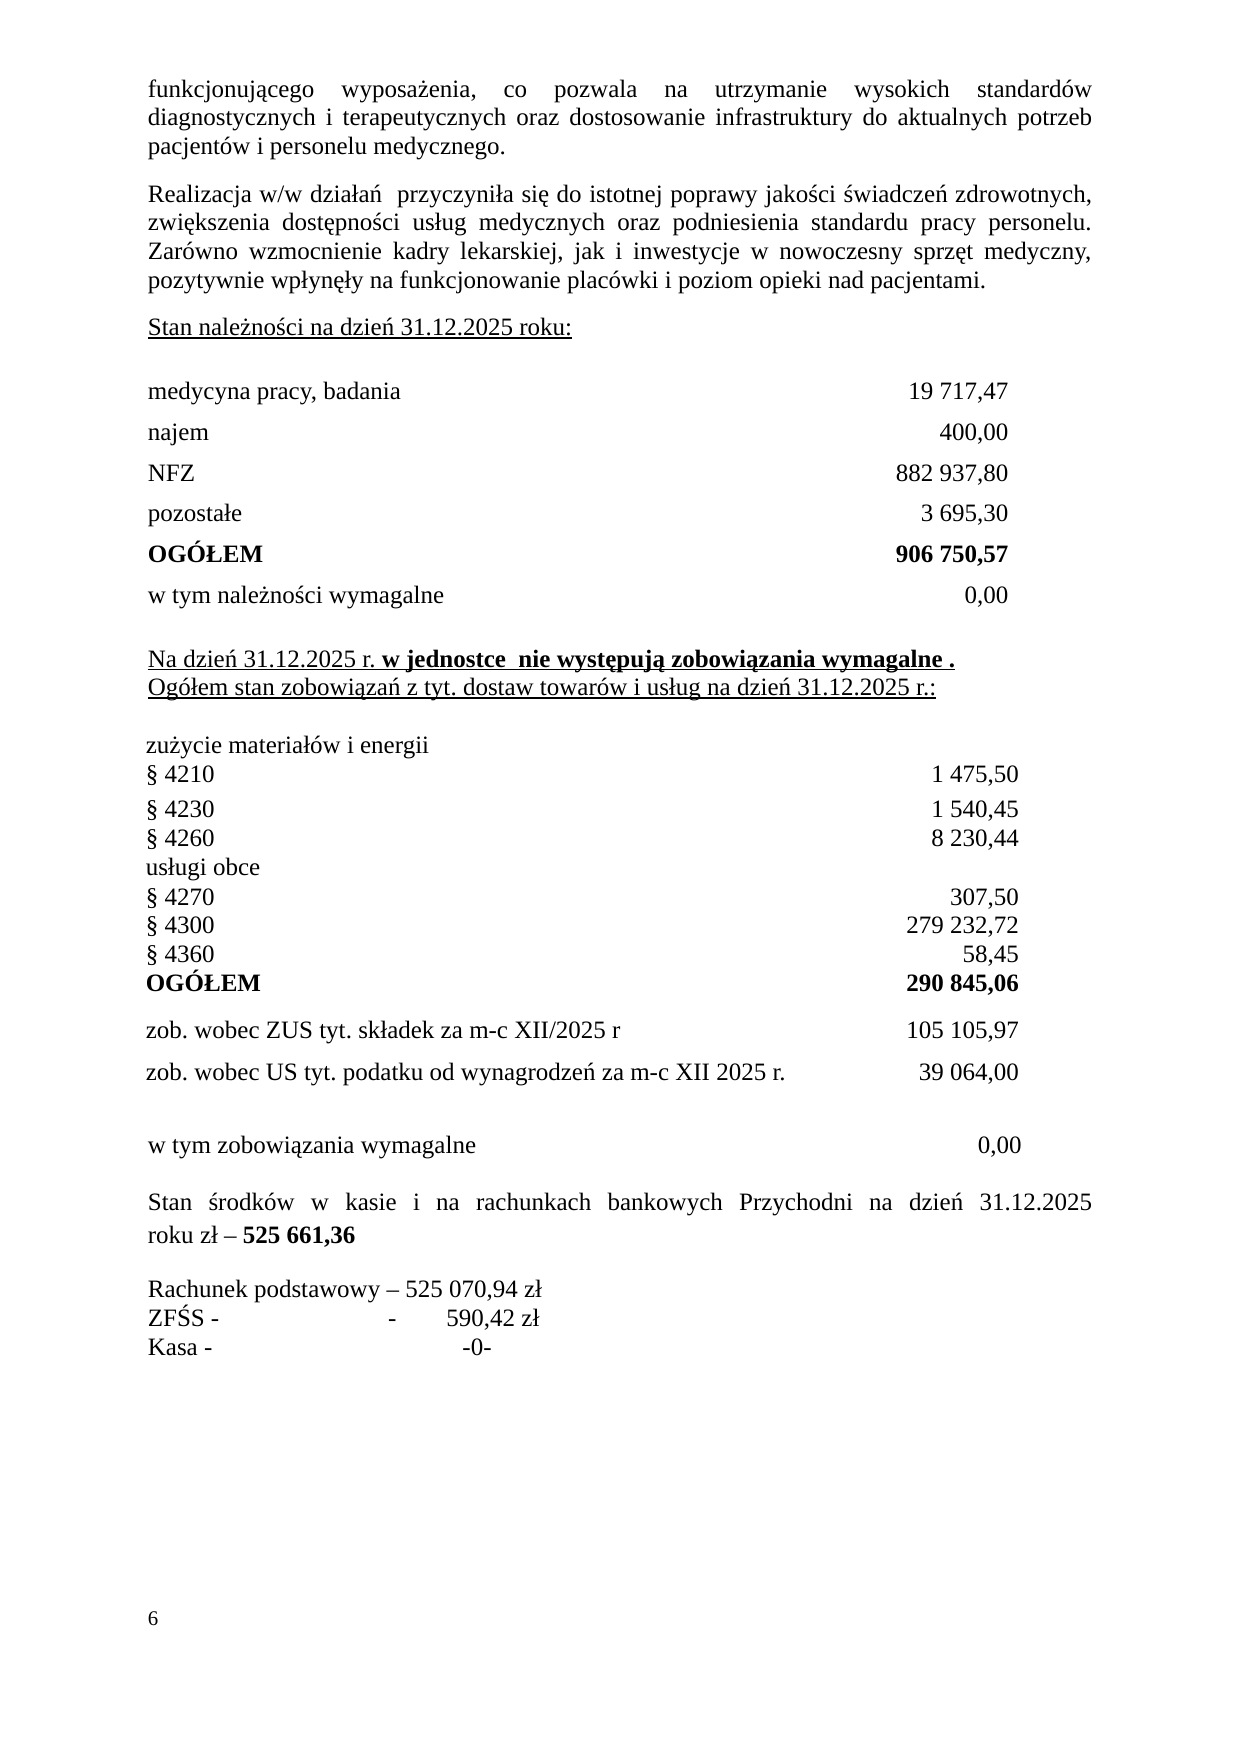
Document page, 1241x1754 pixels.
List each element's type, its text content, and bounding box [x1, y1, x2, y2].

table_cell pozostałe [136, 493, 576, 533]
text Kasa - -0- [148, 1332, 1093, 1360]
table_header 19 717,47 [576, 370, 1019, 411]
table_cell w tym należności wymagalne [136, 574, 576, 615]
table_cell 882 937,80 [576, 452, 1019, 492]
text Realizacja w/w działań przyczyniła się do istotnej poprawy jakości świadczeń zdrowotnych, zwiększenia dostępności usług medycznych oraz podniesienia standardu pracy personelu. Zarówno wzmocnienie kadry lekarskiej, jak i inwestycje w nowoczesny sprzęt medyczny, pozytywnie wpłynęły na funkcjonowanie placówki i poziom opieki nad pacjentami. [148, 179, 1093, 294]
table_cell 8 230,44 [840, 823, 1030, 852]
table_cell 105 105,97 [840, 1015, 1030, 1057]
table_cell usługi obce [134, 852, 840, 882]
table_cell [840, 1101, 1030, 1130]
table_cell 3 695,30 [576, 493, 1019, 533]
text Ogółem stan zobowiązań z tyt. dostaw towarów i usług na dzień 31.12.2025 r.: [148, 672, 1093, 701]
table_cell § 4230 [134, 794, 840, 823]
table_cell OGÓŁEM [134, 968, 840, 1015]
table_cell 307,50 279 232,72 58,45 [840, 882, 1030, 968]
text funkcjonującego wyposażenia, co pozwala na utrzymanie wysokich standardów diagnostycznych i terapeutycznych oraz dostosowanie infrastruktury do aktualnych potrzeb pacjentów i personelu medycznego. [148, 74, 1093, 160]
text ZFŚS - - 590,42 zł [148, 1303, 1093, 1332]
table_cell § 4270 § 4300 § 4360 [134, 882, 840, 968]
text Stan środków w kasie i na rachunkach bankowych Przychodni na dzień 31.12.2025 roku zł – 525 661,36 [148, 1187, 1093, 1249]
table_cell § 4210 [134, 759, 840, 794]
table_cell najem [136, 411, 576, 452]
table_cell 39 064,00 [840, 1057, 1030, 1101]
table_cell zob. wobec US tyt. podatku od wynagrodzeń za m-c XII 2025 r. [134, 1057, 840, 1101]
text Na dzień 31.12.2025 r. w jednostce nie występują zobowiązania wymagalne . [148, 644, 1093, 672]
table_cell § 4260 [134, 823, 840, 852]
text Stan należności na dzień 31.12.2025 roku: [148, 312, 1093, 341]
text Rachunek podstawowy – 525 070,94 zł [148, 1274, 1093, 1303]
table_cell 1 540,45 [840, 794, 1030, 823]
table_header [840, 730, 1030, 759]
table_cell 400,00 [576, 411, 1019, 452]
table_cell [134, 1101, 840, 1130]
table_cell 906 750,57 [576, 533, 1019, 574]
table_header zużycie materiałów i energii [134, 730, 840, 759]
table_cell OGÓŁEM [136, 533, 576, 574]
table_cell NFZ [136, 452, 576, 492]
table_cell zob. wobec ZUS tyt. składek za m-c XII/2025 r [134, 1015, 840, 1057]
table_cell 0,00 [576, 574, 1019, 615]
text w tym zobowiązania wymagalne 0,00 [148, 1130, 1093, 1158]
table_cell [840, 852, 1030, 882]
table_cell 1 475,50 [840, 759, 1030, 794]
table_cell 290 845,06 [840, 968, 1030, 1015]
table_header medycyna pracy, badania [136, 370, 576, 411]
